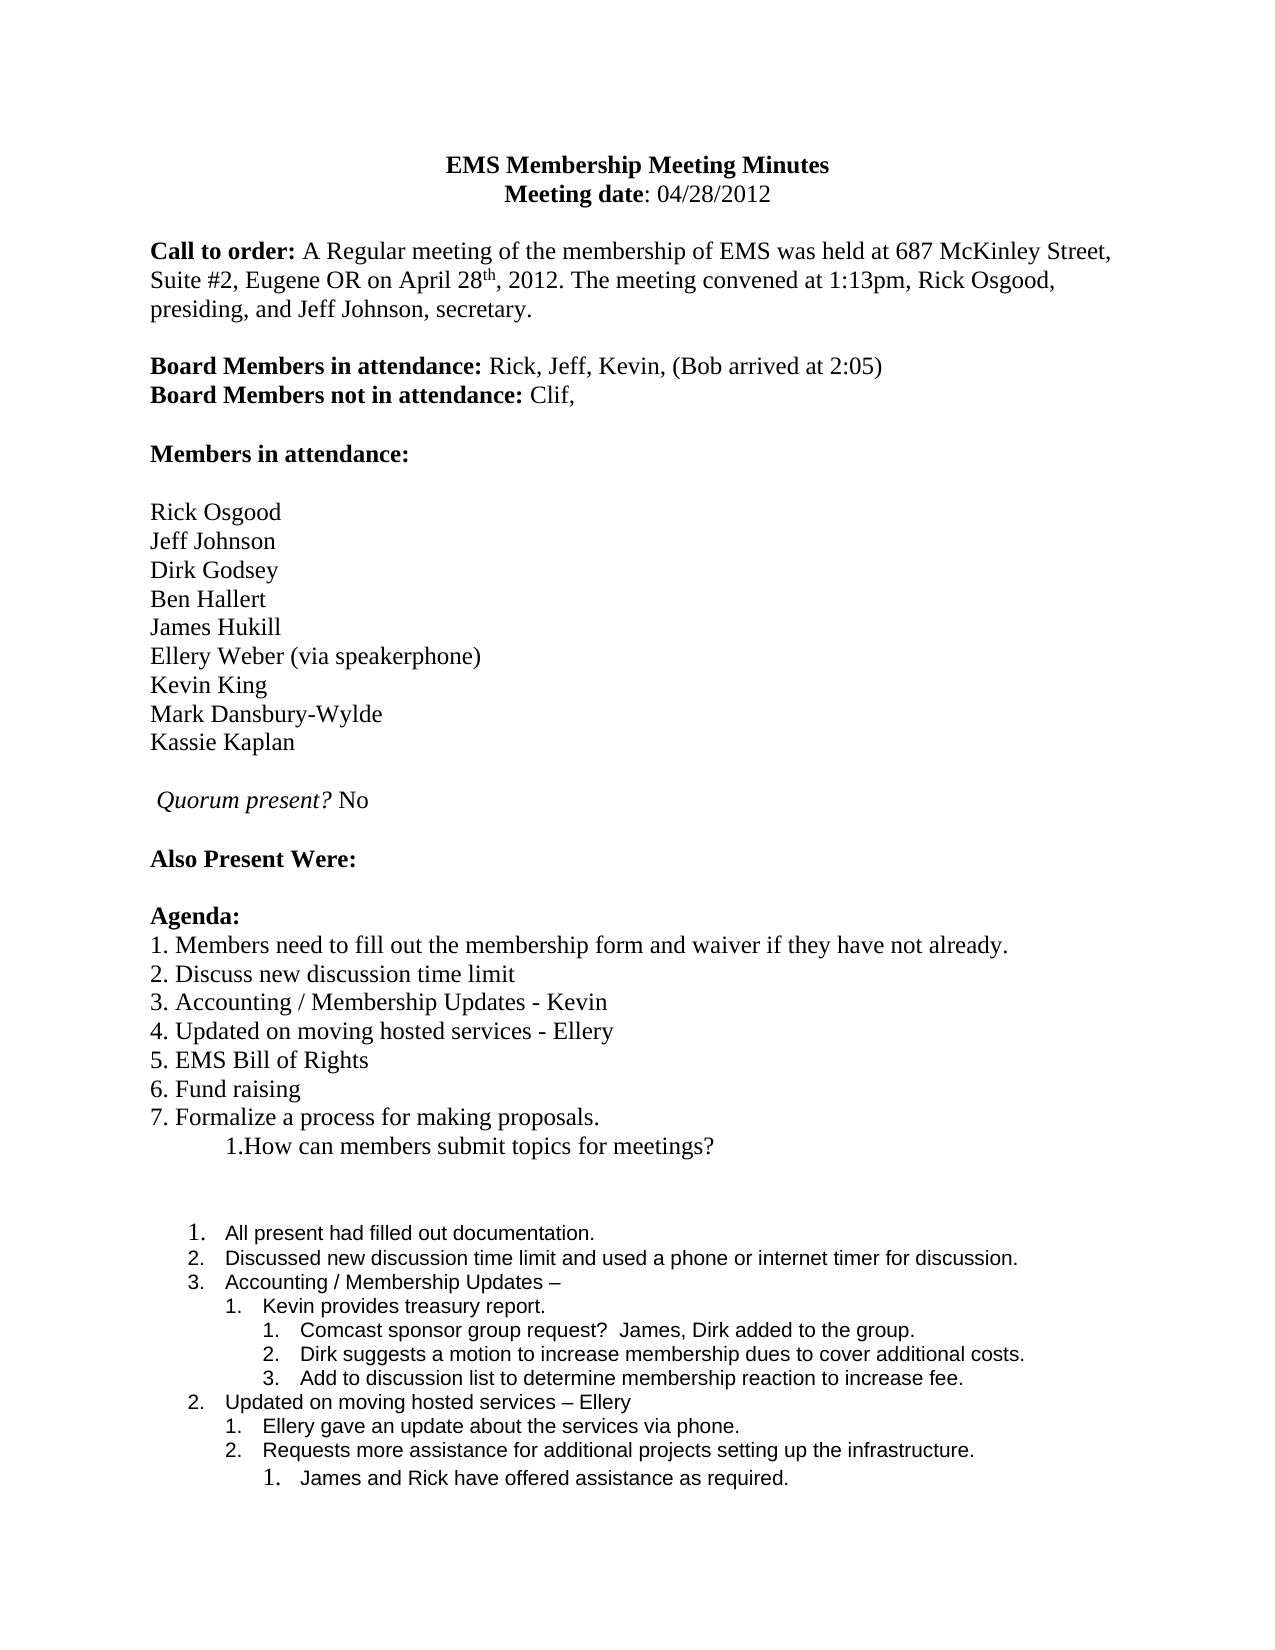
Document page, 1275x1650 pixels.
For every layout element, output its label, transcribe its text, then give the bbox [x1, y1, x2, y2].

text 3. Accounting / Membership Updates - Kevin [150, 987, 1125, 1016]
text 7. Formalize a process for making proposals. [150, 1102, 1125, 1131]
text Dirk Godsey [150, 555, 1125, 584]
list Kevin provides treasury report. [225, 1294, 1125, 1318]
list Add to discussion list to determine membership reaction to increase fee. [262, 1366, 1125, 1390]
text Jeff Johnson [150, 526, 1125, 555]
text Agenda: [150, 901, 1125, 930]
list James and Rick have offered assistance as required. [262, 1462, 1125, 1491]
list Ellery gave an update about the services via phone. [225, 1414, 1125, 1438]
text Call to order: A Regular meeting of the membership of EMS was held at 687 McKinley Street, Suite #2, Eugene OR on April 28th, 2012. The meeting convened at 1:13pm, Rick Osgood, presiding, and Jeff Johnson, secretary. Board Members in attendance: Rick, Jeff, Kevin, (Bob arrived at 2:05) Board Members not in attendance: Clif, [150, 236, 1125, 409]
list Comcast sponsor group request? James, Dirk added to the group. [262, 1318, 1125, 1342]
text 5. EMS Bill of Rights [150, 1045, 1125, 1074]
list Dirk suggests a motion to increase membership dues to cover additional costs. [262, 1342, 1125, 1366]
text 1. Members need to fill out the membership form and waiver if they have not already. [150, 930, 1125, 959]
list Updated on moving hosted services – Ellery [187, 1390, 1125, 1414]
text Kevin King [150, 670, 1125, 699]
text Members in attendance: [150, 439, 1125, 467]
text Ben Hallert [150, 584, 1125, 612]
text Ellery Weber (via speakerphone) [150, 641, 1125, 670]
text 1.How can members submit topics for meetings? [150, 1131, 1125, 1160]
list All present had filled out documentation. [187, 1217, 1125, 1246]
list Requests more assistance for additional projects setting up the infrastructure. [225, 1438, 1125, 1462]
text Also Present Were: [150, 844, 1125, 872]
text EMS Membership Meeting Minutes Meeting date: 04/28/2012 [150, 150, 1125, 207]
list Accounting / Membership Updates – [187, 1270, 1125, 1294]
text James Hukill [150, 612, 1125, 641]
text Quorum present? No [150, 785, 1125, 814]
list Discussed new discussion time limit and used a phone or internet timer for discussion. [187, 1246, 1125, 1270]
text Mark Dansbury-Wylde [150, 699, 1125, 727]
text 2. Discuss new discussion time limit [150, 959, 1125, 987]
text Rick Osgood [150, 497, 1125, 526]
text 4. Updated on moving hosted services - Ellery [150, 1016, 1125, 1045]
text Kassie Kaplan [150, 727, 1125, 756]
text 6. Fund raising [150, 1074, 1125, 1102]
